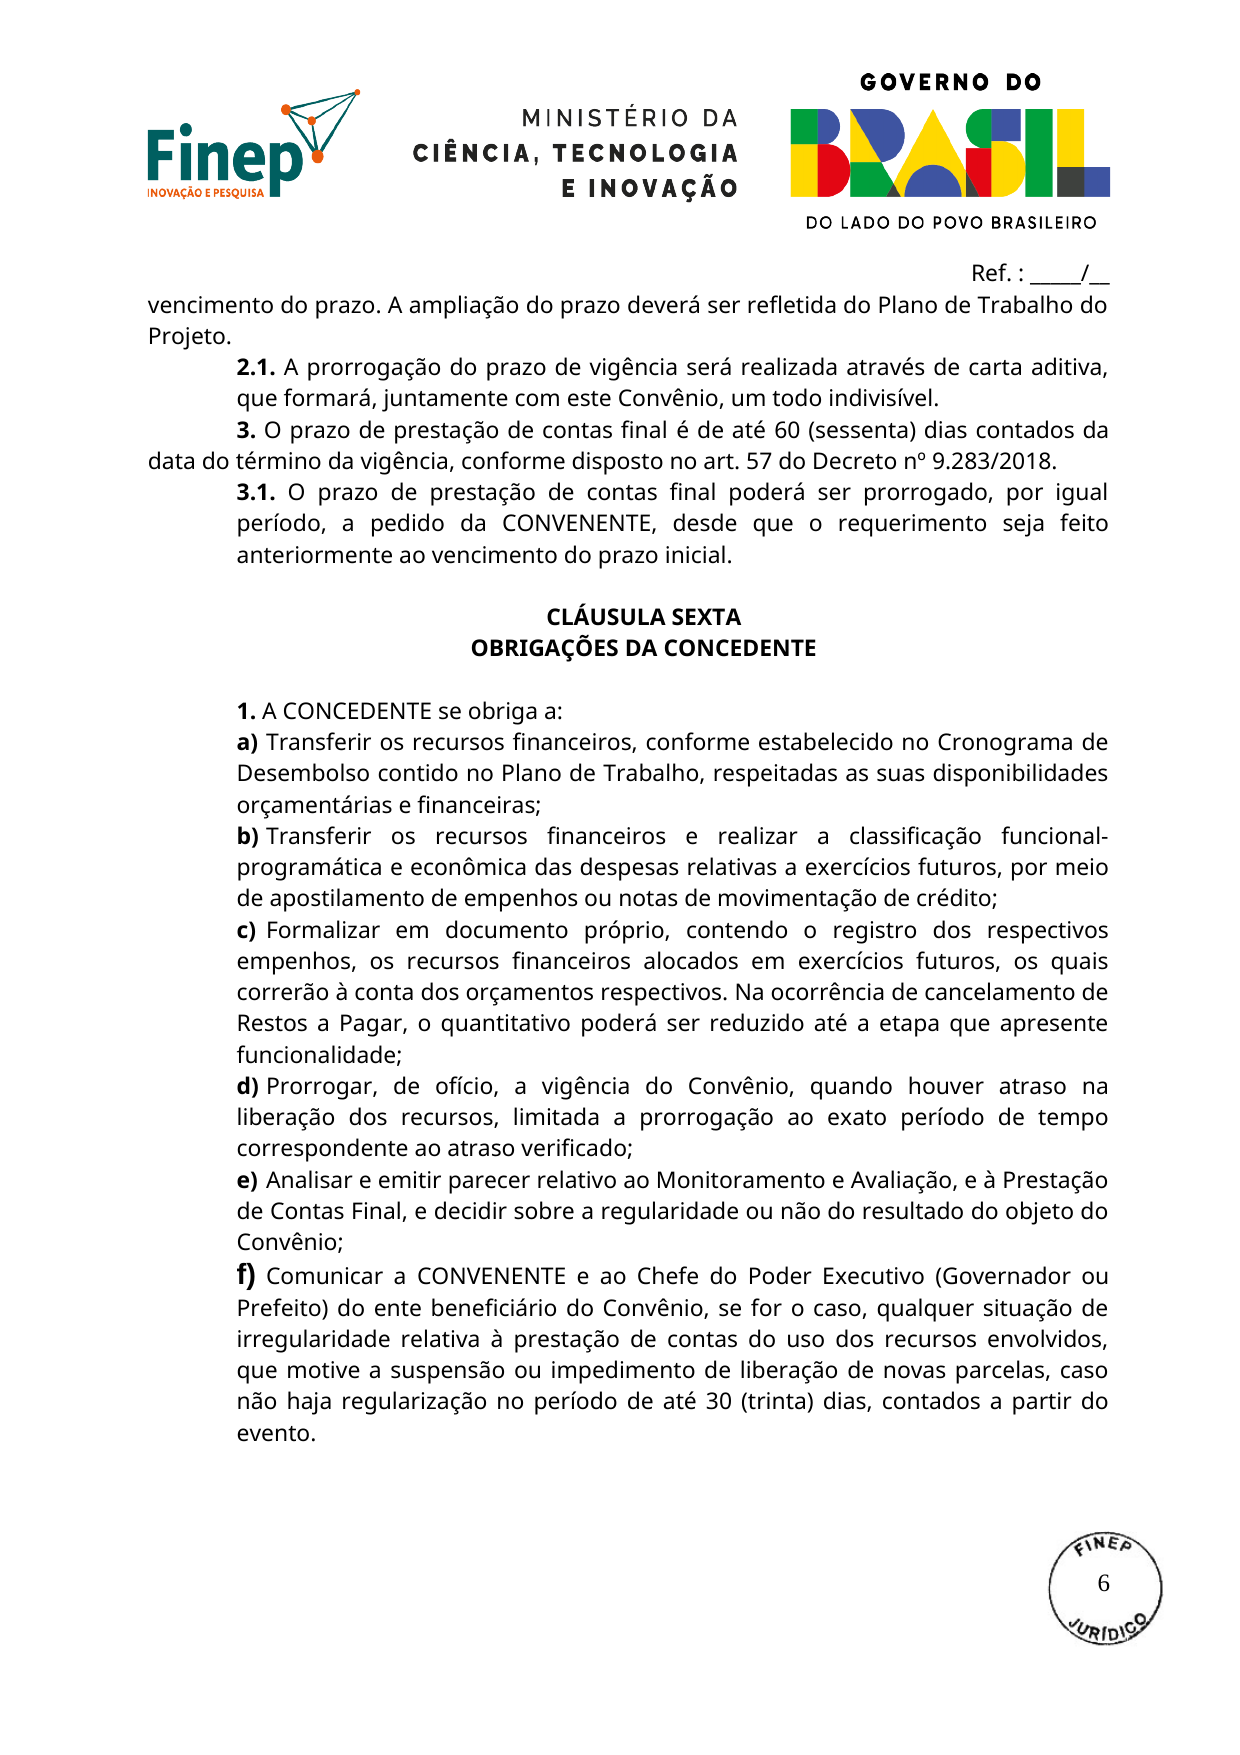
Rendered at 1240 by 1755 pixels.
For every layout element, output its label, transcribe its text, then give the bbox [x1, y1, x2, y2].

list Analisar e emitir parecer relativo ao Monitoramento e Avaliação, e à Prestação de Contas Final, e decidir sobre a regularidade ou não do resultado do objeto do Convênio; [236, 1164, 1110, 1257]
subtitle OBRIGAÇÕES DA CONCEDENTE [148, 632, 1139, 664]
list Formalizar em documento próprio, contendo o registro dos respectivos empenhos, os recursos financeiros alocados em exercícios futuros, os quais correrão à conta dos orçamentos respectivos. Na ocorrência de cancelamento de Restos a Pagar, o quantitativo poderá ser reduzido até a etapa que apresente funcionalidade; [236, 914, 1110, 1070]
text vencimento do prazo. A ampliação do prazo deverá ser refletida do Plano de Trabalho do Projeto. [148, 289, 1110, 351]
list Comunicar a CONVENENTE e ao Chefe do Poder Executivo (Governador ou Prefeito) do ente beneficiário do Convênio, se for o caso, qualquer situação de irregularidade relativa à prestação de contas do uso dos recursos envolvidos, que motive a suspensão ou impedimento de liberação de novas parcelas, caso não haja regularização no período de até 30 (trinta) dias, contados a partir do evento. [236, 1257, 1110, 1448]
list Transferir os recursos financeiros e realizar a classificação funcional-programática e econômica das despesas relativas a exercícios futuros, por meio de apostilamento de empenhos ou notas de movimentação de crédito; [236, 820, 1110, 914]
subtitle 1. A CONCEDENTE se obriga a: [148, 695, 1110, 726]
text 3.1. O prazo de prestação de contas final poderá ser prorrogado, por igual período, a pedido da CONVENENTE, desde que o requerimento seja feito anteriormente ao vencimento do prazo inicial. [236, 476, 1110, 570]
text 3. O prazo de prestação de contas final é de até 60 (sessenta) dias contados da data do término da vigência, conforme disposto no art. 57 do Decreto nº 9.283/2018. [148, 414, 1110, 476]
text 2.1. A prorrogação do prazo de vigência será realizada através de carta aditiva, que formará, juntamente com este Convênio, um todo indivisível. [236, 351, 1110, 414]
list Prorrogar, de ofício, a vigência do Convênio, quando houver atraso na liberação dos recursos, limitada a prorrogação ao exato período de tempo correspondente ao atraso verificado; [236, 1070, 1110, 1164]
subtitle CLÁUSULA SEXTA [148, 601, 1139, 632]
list Transferir os recursos financeiros, conforme estabelecido no Cronograma de Desembolso contido no Plano de Trabalho, respeitadas as suas disponibilidades orçamentárias e financeiras; [236, 726, 1110, 820]
